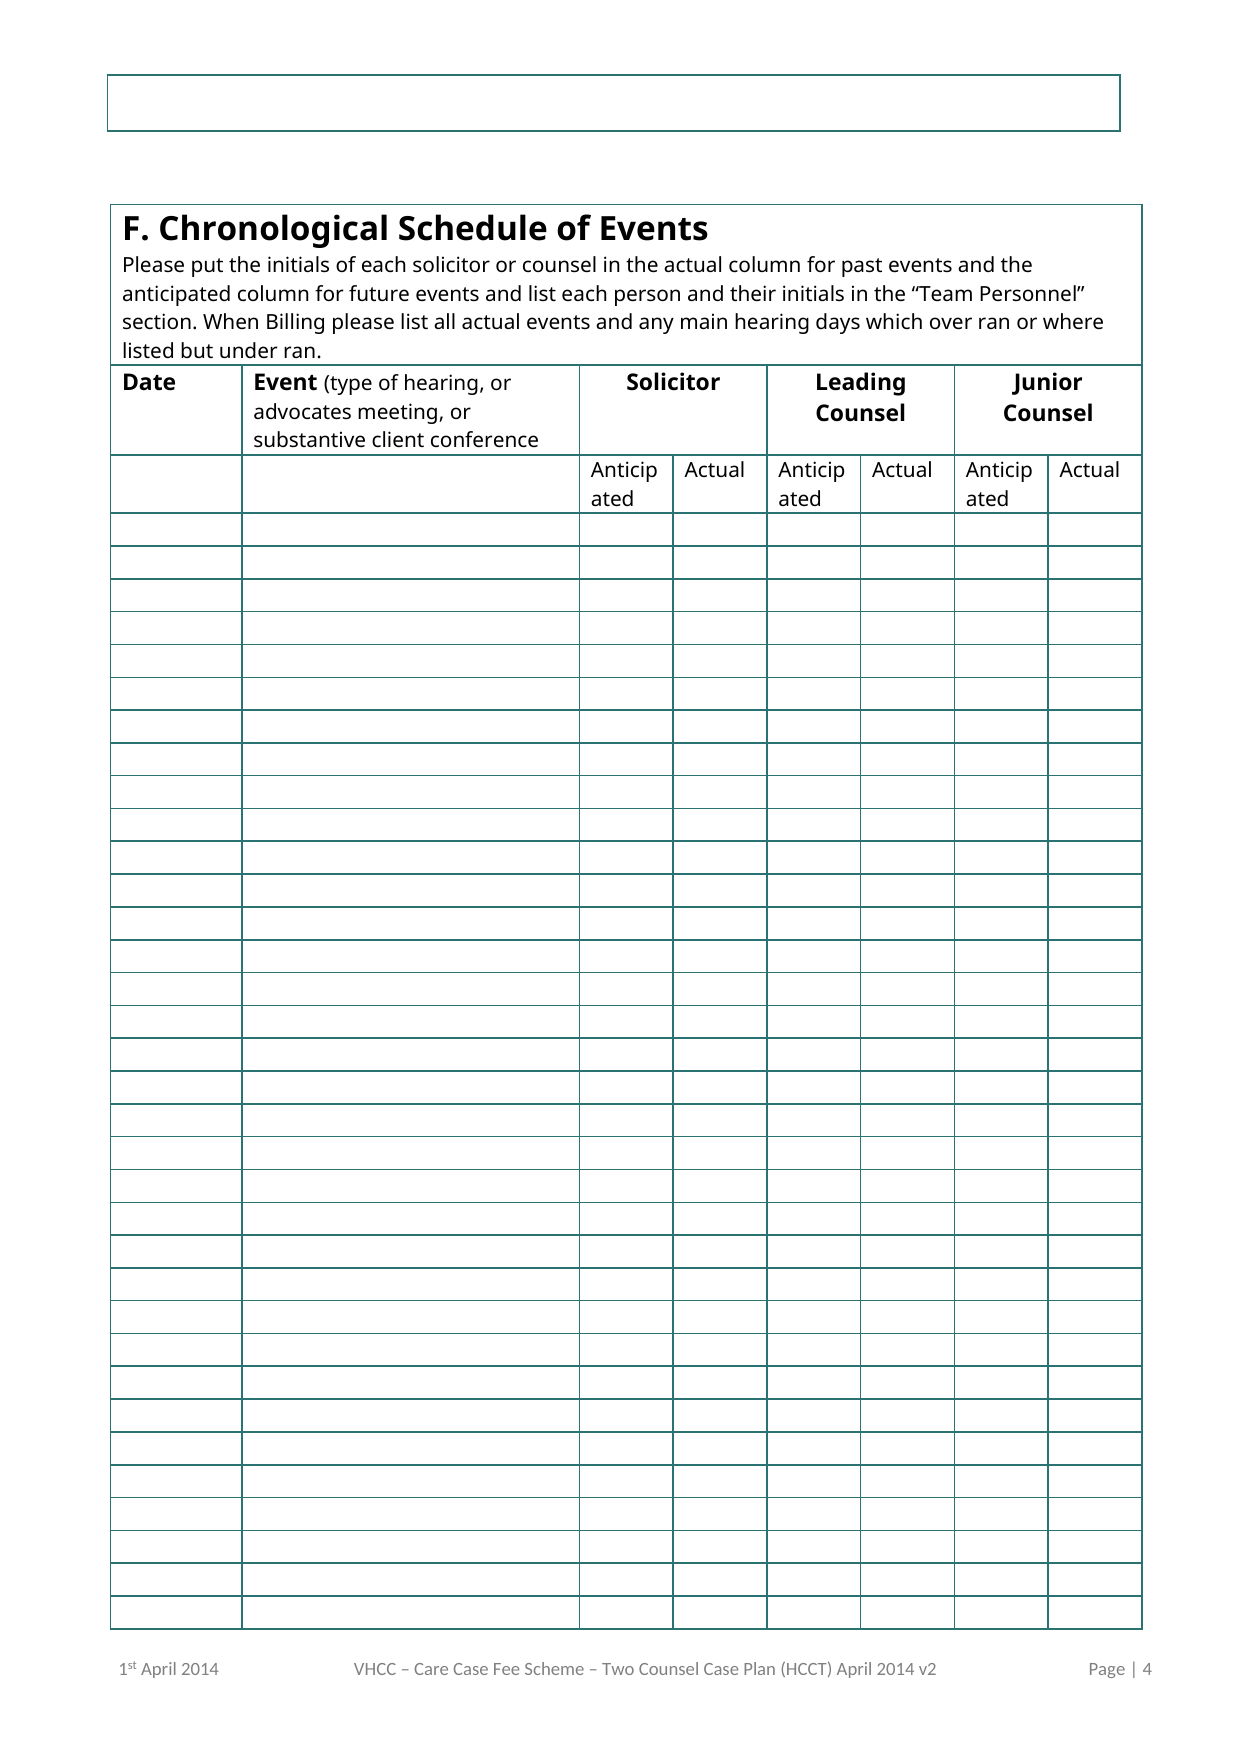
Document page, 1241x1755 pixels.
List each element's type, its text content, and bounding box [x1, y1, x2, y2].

table_cell [861, 1564, 954, 1595]
table_cell [861, 875, 954, 906]
table_cell [1049, 711, 1141, 742]
table_cell [111, 809, 241, 840]
table_cell [768, 1170, 860, 1201]
table_cell [580, 1498, 672, 1529]
table_cell [955, 908, 1047, 939]
table_cell [111, 1039, 241, 1070]
table_cell [243, 1236, 579, 1267]
table_cell Anticipated [955, 456, 1047, 512]
table_cell [861, 1367, 954, 1398]
table_cell [243, 1301, 579, 1333]
table_cell [955, 776, 1047, 808]
table_cell [674, 612, 766, 643]
table_cell [111, 456, 241, 512]
table_cell [861, 612, 954, 643]
table_cell [674, 1367, 766, 1398]
table_cell [580, 1269, 672, 1300]
table_cell [243, 612, 579, 643]
table_cell Actual [1049, 456, 1141, 512]
table_cell [955, 1531, 1047, 1562]
table_cell [1049, 744, 1141, 775]
table_cell [580, 678, 672, 709]
table_cell [955, 514, 1047, 545]
table_cell [111, 547, 241, 578]
table_cell [1049, 1367, 1141, 1398]
table_cell [768, 711, 860, 742]
table_cell [768, 1105, 860, 1136]
table_cell [674, 875, 766, 906]
table_cell [861, 1433, 954, 1464]
table_cell [243, 645, 579, 676]
table_cell [768, 1433, 860, 1464]
table_cell [674, 1006, 766, 1037]
table_cell [768, 612, 860, 643]
table_cell [580, 842, 672, 873]
table_cell [580, 1531, 672, 1562]
table_cell [111, 678, 241, 709]
table_cell [243, 809, 579, 840]
table_cell [111, 1334, 241, 1365]
table_cell [580, 1039, 672, 1070]
table_cell [111, 645, 241, 676]
table_cell [111, 1105, 241, 1136]
table_cell [111, 1269, 241, 1300]
table_cell [861, 678, 954, 709]
table_cell [111, 1006, 241, 1037]
table_cell [1049, 1531, 1141, 1562]
table_cell [955, 1301, 1047, 1333]
table_cell [243, 1498, 579, 1529]
table_cell [955, 645, 1047, 676]
table_cell [674, 1597, 766, 1628]
table_cell [955, 875, 1047, 906]
table_cell [955, 1400, 1047, 1431]
table_cell [1049, 842, 1141, 873]
table_cell [1049, 809, 1141, 840]
table_cell [768, 744, 860, 775]
table_cell [111, 908, 241, 939]
table_cell [243, 678, 579, 709]
table_cell [1049, 612, 1141, 643]
table_cell [861, 1531, 954, 1562]
table_cell [861, 908, 954, 939]
table_cell [955, 1105, 1047, 1136]
table_cell [768, 1236, 860, 1267]
table_cell [111, 1301, 241, 1333]
table_cell [1049, 875, 1141, 906]
table_cell [674, 941, 766, 972]
table_cell [955, 711, 1047, 742]
table_cell [674, 514, 766, 545]
table_cell [768, 1039, 860, 1070]
table_cell [861, 1498, 954, 1529]
table_cell [861, 1170, 954, 1201]
table_cell [580, 744, 672, 775]
table_cell Event (type of hearing, or advocates meeting, or substantive client conference [243, 366, 579, 454]
table_cell [243, 1072, 579, 1103]
table_cell Actual [674, 456, 766, 512]
table_cell [580, 1006, 672, 1037]
table_cell [955, 678, 1047, 709]
table_cell [955, 1236, 1047, 1267]
table_cell [243, 1170, 579, 1201]
table_cell [580, 941, 672, 972]
table_cell [243, 842, 579, 873]
table_cell [674, 1400, 766, 1431]
table_cell [768, 842, 860, 873]
table_cell [111, 1203, 241, 1234]
table_cell [580, 612, 672, 643]
table_cell [674, 776, 766, 808]
table_cell [580, 645, 672, 676]
table_cell [580, 711, 672, 742]
table_cell [1049, 1597, 1141, 1628]
table_cell Anticip ated [580, 456, 672, 512]
table_cell [243, 1466, 579, 1497]
table_cell [861, 941, 954, 972]
table_cell [111, 973, 241, 1004]
table_cell [768, 1006, 860, 1037]
table_cell [243, 1137, 579, 1168]
table_cell Actual [861, 456, 954, 512]
table_cell [674, 580, 766, 611]
table_cell [768, 1498, 860, 1529]
table_cell [111, 1137, 241, 1168]
table_cell [955, 973, 1047, 1004]
table_cell [111, 1170, 241, 1201]
table_cell [111, 612, 241, 643]
table_cell [111, 1466, 241, 1497]
table_cell [955, 809, 1047, 840]
table_cell [243, 908, 579, 939]
table_cell [243, 1269, 579, 1300]
table_cell [108, 76, 1119, 130]
table_cell [243, 941, 579, 972]
table_cell [243, 1564, 579, 1595]
table_cell [768, 1334, 860, 1365]
table_cell [768, 1466, 860, 1497]
table_cell [243, 973, 579, 1004]
table_cell [243, 580, 579, 611]
table_cell [111, 1433, 241, 1464]
table_cell [861, 1039, 954, 1070]
table_cell [111, 580, 241, 611]
table_cell [111, 1564, 241, 1595]
table_cell [580, 908, 672, 939]
table_cell [674, 1137, 766, 1168]
table_cell [1049, 1236, 1141, 1267]
table_cell [111, 842, 241, 873]
table_cell [1049, 1466, 1141, 1497]
table_cell [674, 1466, 766, 1497]
table_cell [768, 645, 860, 676]
table_cell [580, 1203, 672, 1234]
table_cell [580, 1400, 672, 1431]
table_cell [111, 1498, 241, 1529]
table_cell [861, 809, 954, 840]
table_cell [955, 580, 1047, 611]
table_cell [111, 1400, 241, 1431]
table_cell [1049, 973, 1141, 1004]
table_cell [955, 547, 1047, 578]
table_cell [580, 1466, 672, 1497]
table_cell [1049, 1433, 1141, 1464]
table_cell [861, 1334, 954, 1365]
table_cell [1049, 1137, 1141, 1168]
table_cell [674, 645, 766, 676]
table_cell [580, 1597, 672, 1628]
table_cell [768, 1301, 860, 1333]
table_cell [580, 580, 672, 611]
table_cell [111, 875, 241, 906]
table_cell [955, 1072, 1047, 1103]
table_cell [955, 744, 1047, 775]
table_cell [1049, 908, 1141, 939]
table_cell [1049, 941, 1141, 972]
table_cell [861, 973, 954, 1004]
table_cell [1049, 645, 1141, 676]
table_cell Leading Counsel [768, 366, 954, 454]
table_cell [861, 1137, 954, 1168]
table_cell [243, 1334, 579, 1365]
table_cell [580, 1367, 672, 1398]
table_cell [580, 1301, 672, 1333]
table_cell [674, 678, 766, 709]
table_cell [243, 1433, 579, 1464]
table_cell [580, 514, 672, 545]
table_cell [111, 514, 241, 545]
table_cell [861, 1006, 954, 1037]
table_cell [768, 973, 860, 1004]
table_cell [674, 973, 766, 1004]
table_cell [243, 776, 579, 808]
table_header F. Chronological Schedule of Events Please put the initials of each solicitor or counsel in the actual column for past events and the anticipated column for future events and list each person and their initials in the “Team Personnel” section. When Billing please list all actual events and any main hearing days which over ran or where listed but under ran. [111, 205, 1141, 364]
table_cell [580, 1433, 672, 1464]
table_cell [243, 1203, 579, 1234]
table_cell [955, 1466, 1047, 1497]
table_cell [674, 1564, 766, 1595]
table_cell [861, 1400, 954, 1431]
table_cell [674, 1170, 766, 1201]
table_cell [861, 1301, 954, 1333]
table_cell [768, 1597, 860, 1628]
table_cell [861, 1072, 954, 1103]
table_cell [580, 973, 672, 1004]
table_cell [580, 547, 672, 578]
table_cell [955, 842, 1047, 873]
table_cell [1049, 547, 1141, 578]
table_cell [674, 1433, 766, 1464]
table_cell [1049, 1105, 1141, 1136]
table_cell [1049, 1170, 1141, 1201]
table_cell [768, 941, 860, 972]
table_cell [1049, 1072, 1141, 1103]
table_cell [243, 1531, 579, 1562]
table_cell [861, 1269, 954, 1300]
table_cell [861, 1236, 954, 1267]
table_cell [768, 678, 860, 709]
table_cell [861, 547, 954, 578]
table_cell [955, 1269, 1047, 1300]
table_cell [580, 1137, 672, 1168]
table_cell [580, 1334, 672, 1365]
table_cell [243, 514, 579, 545]
table_cell [861, 1597, 954, 1628]
table_cell [674, 1236, 766, 1267]
table_cell Anticipated [768, 456, 860, 512]
table_cell [955, 1498, 1047, 1529]
table_cell [243, 1400, 579, 1431]
table_cell [674, 842, 766, 873]
table_cell [674, 809, 766, 840]
table_cell [768, 875, 860, 906]
table_cell [111, 1531, 241, 1562]
table_cell [111, 941, 241, 972]
table_cell [1049, 1334, 1141, 1365]
table_cell [674, 1072, 766, 1103]
table_cell [1049, 1039, 1141, 1070]
table_cell [768, 514, 860, 545]
table_cell [955, 1433, 1047, 1464]
table_cell [768, 1531, 860, 1562]
table_cell [243, 456, 579, 512]
table_cell [674, 908, 766, 939]
table_cell [955, 941, 1047, 972]
table_cell [768, 1269, 860, 1300]
table_cell [955, 1039, 1047, 1070]
table_cell [243, 547, 579, 578]
table_cell [580, 809, 672, 840]
table_cell [111, 776, 241, 808]
table_cell [674, 547, 766, 578]
table_cell [768, 1203, 860, 1234]
table_cell [955, 1137, 1047, 1168]
table_cell [111, 1367, 241, 1398]
table_cell [861, 645, 954, 676]
table_cell [580, 1564, 672, 1595]
table_cell [111, 1072, 241, 1103]
table_cell [674, 1301, 766, 1333]
table_cell [580, 1170, 672, 1201]
table_cell [1049, 678, 1141, 709]
table_cell [768, 1072, 860, 1103]
table_cell [1049, 1564, 1141, 1595]
table_cell [768, 1137, 860, 1168]
table_cell Solicitor [580, 366, 766, 454]
table_cell [768, 580, 860, 611]
table_cell [955, 612, 1047, 643]
table_cell [243, 744, 579, 775]
table_cell [1049, 1301, 1141, 1333]
table_cell [674, 744, 766, 775]
table_cell [1049, 1006, 1141, 1037]
table_cell [1049, 776, 1141, 808]
table_cell [111, 1236, 241, 1267]
table_cell [768, 1564, 860, 1595]
table_cell [580, 1105, 672, 1136]
table_cell [674, 1334, 766, 1365]
table_cell [243, 1367, 579, 1398]
table_cell [243, 1105, 579, 1136]
table_cell [1049, 1269, 1141, 1300]
table_cell [243, 1039, 579, 1070]
table_cell [1049, 580, 1141, 611]
table_cell [955, 1203, 1047, 1234]
table_cell [955, 1564, 1047, 1595]
table_cell [674, 1039, 766, 1070]
table_cell [674, 711, 766, 742]
table_cell [768, 908, 860, 939]
table_cell [580, 1236, 672, 1267]
table_cell [955, 1597, 1047, 1628]
table_cell [955, 1367, 1047, 1398]
table_cell [861, 1466, 954, 1497]
table_cell [243, 875, 579, 906]
table_cell [111, 1597, 241, 1628]
table_cell [768, 547, 860, 578]
table_cell [861, 580, 954, 611]
table_cell [1049, 514, 1141, 545]
table_cell [1049, 1400, 1141, 1431]
table_cell [768, 776, 860, 808]
table_cell [674, 1105, 766, 1136]
table_cell Date [111, 366, 241, 454]
table_cell [861, 514, 954, 545]
table_cell [955, 1006, 1047, 1037]
table_cell [111, 711, 241, 742]
table_cell [111, 744, 241, 775]
table_cell Junior Counsel [955, 366, 1141, 454]
table_cell [861, 776, 954, 808]
table_cell [1049, 1203, 1141, 1234]
table_cell [243, 1597, 579, 1628]
table_cell [861, 1105, 954, 1136]
table_cell [674, 1269, 766, 1300]
table_cell [243, 711, 579, 742]
table_cell [861, 1203, 954, 1234]
table_cell [1049, 1498, 1141, 1529]
table_cell [768, 809, 860, 840]
table_cell [861, 711, 954, 742]
table_cell [861, 842, 954, 873]
table_cell [674, 1498, 766, 1529]
table_cell [861, 744, 954, 775]
table_cell [768, 1367, 860, 1398]
table_cell [955, 1170, 1047, 1201]
table_cell [243, 1006, 579, 1037]
table_cell [580, 1072, 672, 1103]
table_cell [580, 776, 672, 808]
table_cell [674, 1531, 766, 1562]
table_cell [674, 1203, 766, 1234]
table_cell [955, 1334, 1047, 1365]
table_cell [768, 1400, 860, 1431]
table_cell [580, 875, 672, 906]
